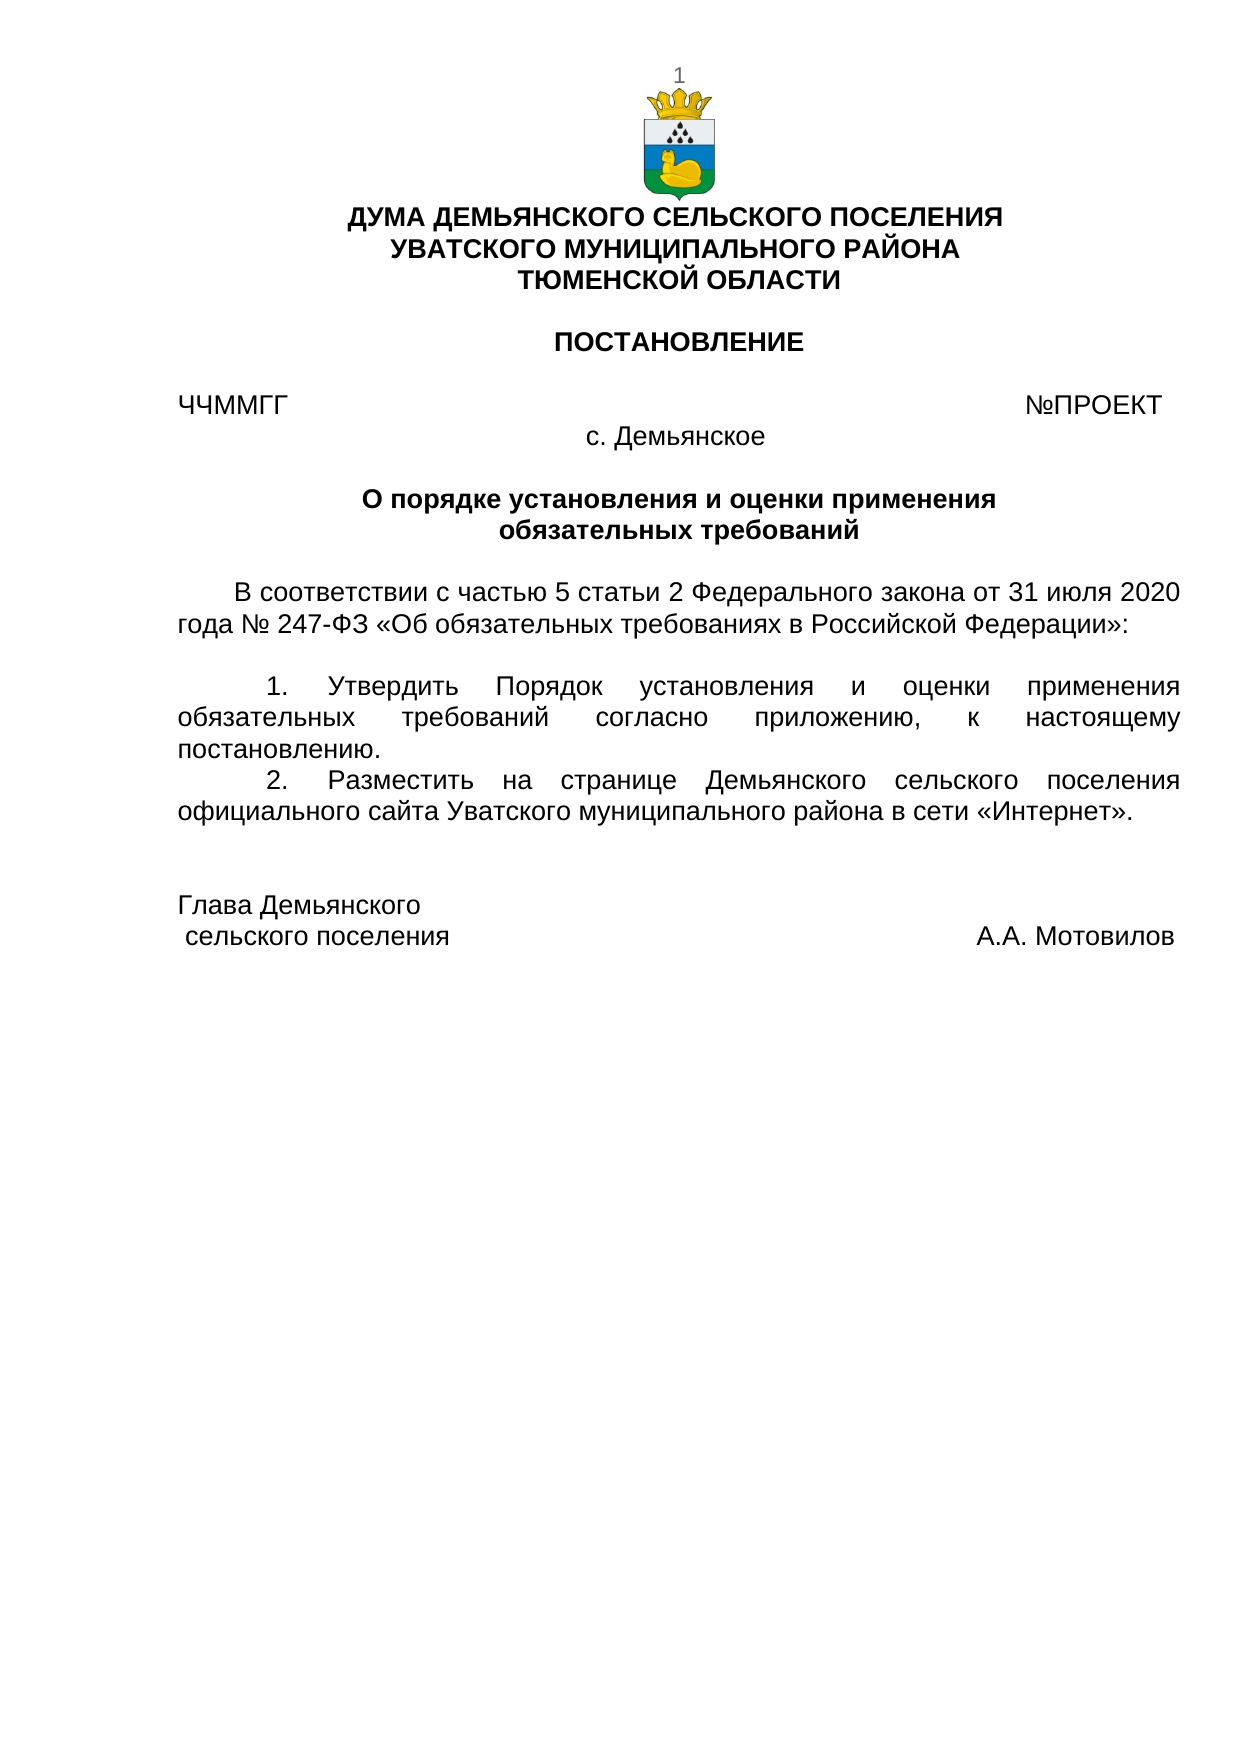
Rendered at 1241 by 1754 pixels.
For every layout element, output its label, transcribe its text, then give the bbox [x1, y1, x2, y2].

title обязательных требований [177, 514, 1181, 545]
text ДУМА ДЕМЬЯНСКОГО СЕЛЬСКОГО ПОСЕЛЕНИЯ [177, 201, 1181, 233]
text УВАТСКОГО МУНИЦИПАЛЬНОГО РАЙОНА [177, 233, 1181, 264]
text В соответствии с частью 5 статьи 2 Федерального закона от 31 июля 2020 года № 247-ФЗ «Об обязательных требованиях в Российской Федерации»: [177, 576, 1181, 639]
list Разместить на странице Демьянского сельского поселения официального сайта Уватского муниципального района в сети «Интернет». [177, 764, 1181, 826]
text Глава Демьянского [177, 889, 1181, 920]
text ЧЧММГГ №ПРОЕКТ [177, 389, 1181, 420]
list Утвердить Порядок установления и оценки применения обязательных требований согласно приложению, к настоящему постановлению. [177, 670, 1181, 764]
text ПОСТАНОВЛЕНИЕ [177, 326, 1181, 358]
text ТЮМЕНСКОЙ ОБЛАСТИ [177, 264, 1181, 295]
title О порядке установления и оценки применения [177, 483, 1181, 514]
text с. Демьянское [177, 420, 1181, 451]
text сельского поселения А.А. Мотовилов [177, 920, 1181, 951]
